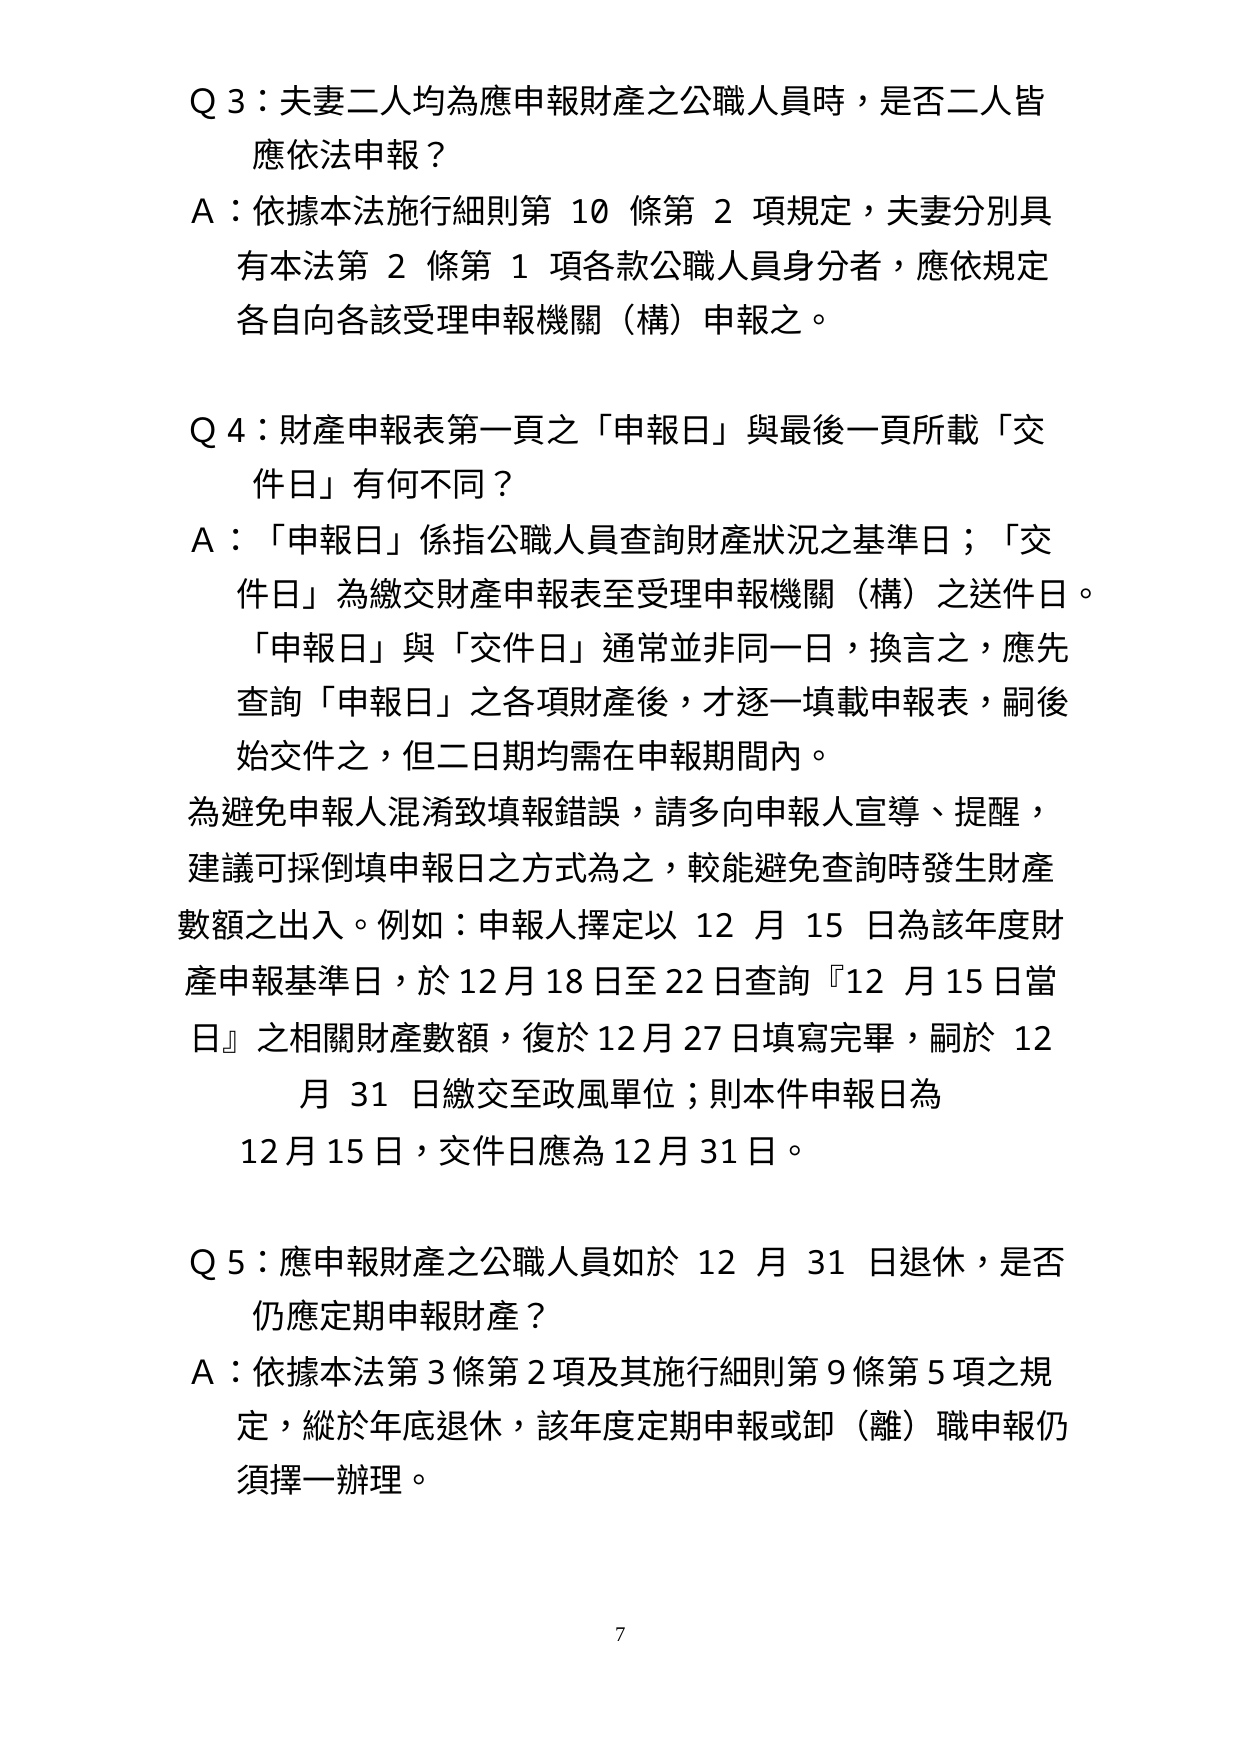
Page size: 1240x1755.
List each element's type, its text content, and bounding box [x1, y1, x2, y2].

text 為避免申報人混淆致填報錯誤，請多向申報人宣導、提醒，建議可採倒填申報日之方式為之，較能避免查詢時發生財產數額之出入。例如：申報人擇定以 12 月 15 日為該年度財產申報基準日，於12月18日至22日查詢『12 月15日當日』之相關財產數額，復於12月27日填寫完畢，嗣於 12 月 31 日繳交至政風單位；則本件申報日為 [172, 786, 1069, 1117]
text Ａ：依據本法第3條第2項及其施行細則第9條第5項之規定，縱於年底退休，該年度定期申報或卸（離）職申報仍須擇一辦理。 [186, 1346, 1069, 1502]
text Ｑ3：夫妻二人均為應申報財產之公職人員時，是否二人皆應依法申報？ [186, 75, 1069, 177]
text Ａ：依據本法施行細則第 10 條第 2 項規定，夫妻分別具有本法第 2 條第 1 項各款公職人員身分者，應依規定各自向各該受理申報機關（構）申報之。 [186, 185, 1069, 342]
text 12月15日，交件日應為12月31日。 [238, 1125, 1069, 1174]
text Ｑ5：應申報財產之公職人員如於 12 月 31 日退休，是否仍應定期申報財產？ [186, 1235, 1069, 1338]
text Ａ：「申報日」係指公職人員查詢財產狀況之基準日；「交件日」為繳交財產申報表至受理申報機關（構）之送件日。「申報日」與「交件日」通常並非同一日，換言之，應先查詢「申報日」之各項財產後，才逐一填載申報表，嗣後始交件之，但二日期均需在申報期間內。 [186, 514, 1069, 778]
text Ｑ4：財產申報表第一頁之「申報日」與最後一頁所載「交件日」有何不同？ [186, 403, 1069, 506]
